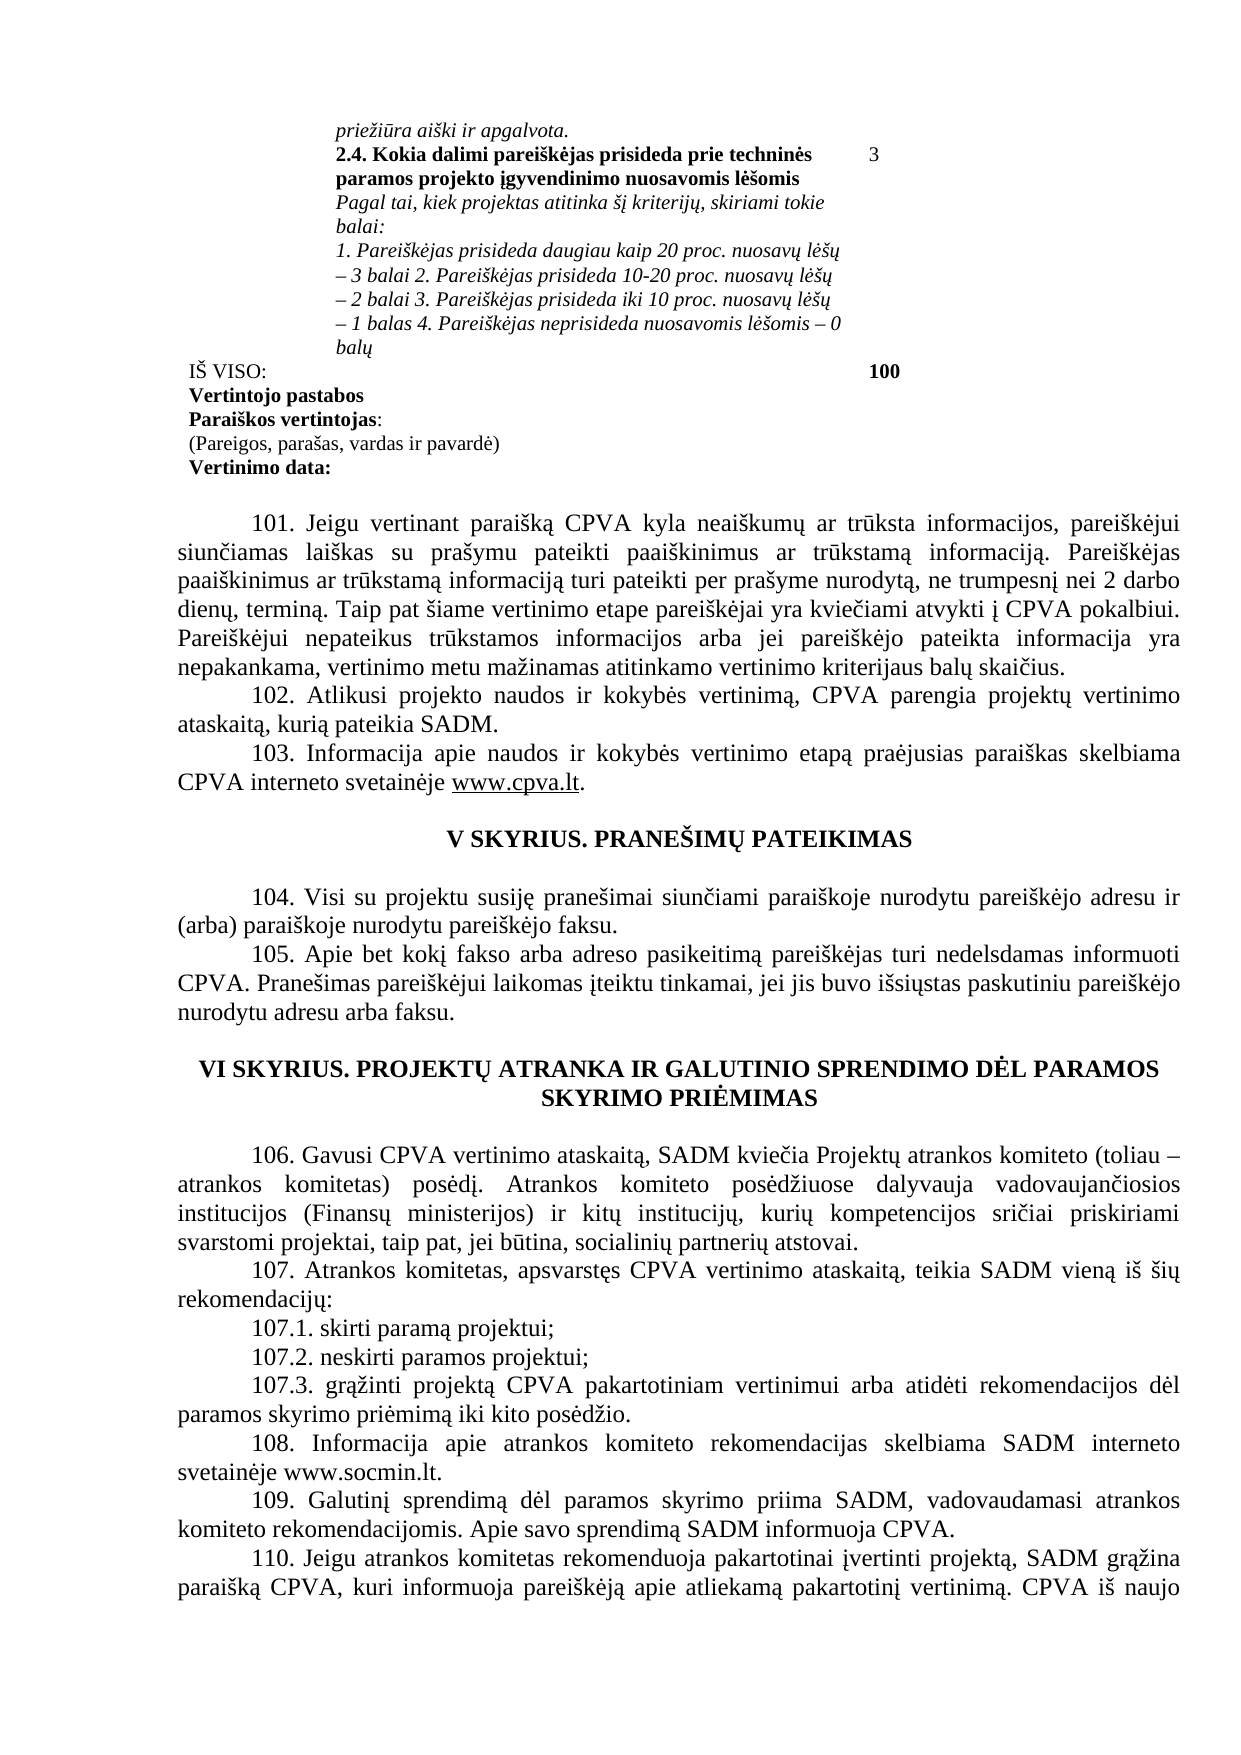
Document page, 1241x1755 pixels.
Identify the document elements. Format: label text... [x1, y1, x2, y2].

table_cell priežiūra aiški ir apgalvota. [324, 118, 857, 142]
table_cell [962, 118, 1080, 142]
table_cell [1080, 359, 1181, 383]
text VI SKYRIUS. PROJEKTŲ ATRANKA IR GALUTINIO SPRENDIMO DĖL PARAMOS [177, 1054, 1181, 1083]
table_cell [591, 383, 1181, 407]
text 107. Atrankos komitetas, apsvarstęs CPVA vertinimo ataskaitą, teikia SADM vieną iš šių rekomendacijų: [177, 1255, 1181, 1313]
text 103. Informacija apie naudos ir kokybės vertinimo etapą praėjusias paraiškas skelbiama CPVA interneto svetainėje www.cpva.lt. [177, 738, 1181, 795]
table_cell 3 [858, 142, 962, 359]
table_cell Vertintojo pastabos [177, 383, 591, 407]
table_cell IŠ VISO: [177, 359, 857, 383]
text 104. Visi su projektu susiję pranešimai siunčiami paraiškoje nurodytu pareiškėjo adresu ir (arba) paraiškoje nurodytu pareiškėjo faksu. [177, 882, 1181, 939]
table_cell [858, 118, 962, 142]
table_cell 2.4. Kokia dalimi pareiškėjas prisideda prie techninės paramos projekto įgyvendinimo nuosavomis lėšomis Pagal tai, kiek projektas atitinka šį kriterijų, skiriami tokie balai: 1. Pareiškėjas prisideda daugiau kaip 20 proc. nuosavų lėšų – 3 balai 2. Pareiškėjas prisideda 10-20 proc. nuosavų lėšų – 2 balai 3. Pareiškėjas prisideda iki 10 proc. nuosavų lėšų – 1 balas 4. Pareiškėjas neprisideda nuosavomis lėšomis – 0 balų [324, 142, 857, 359]
text 107.1. skirti paramą projektui; [177, 1313, 1181, 1342]
table_cell [591, 407, 1181, 479]
text 108. Informacija apie atrankos komiteto rekomendacijas skelbiama SADM interneto svetainėje www.socmin.lt. [177, 1428, 1181, 1485]
table_cell [1080, 118, 1181, 142]
text 102. Atlikusi projekto naudos ir kokybės vertinimą, CPVA parengia projektų vertinimo ataskaitą, kurią pateikia SADM. [177, 680, 1181, 738]
table_cell [962, 142, 1080, 359]
table_cell 100 [858, 359, 962, 383]
text 109. Galutinį sprendimą dėl paramos skyrimo priima SADM, vadovaudamasi atrankos komiteto rekomendacijomis. Apie savo sprendimą SADM informuoja CPVA. [177, 1485, 1181, 1543]
text 105. Apie bet kokį fakso arba adreso pasikeitimą pareiškėjas turi nedelsdamas informuoti CPVA. Pranešimas pareiškėjui laikomas įteiktu tinkamai, jei jis buvo išsiųstas paskutiniu pareiškėjo nurodytu adresu arba faksu. [177, 939, 1181, 1025]
text V SKYRIUS. PRANEŠIMŲ PATEIKIMAS [177, 824, 1181, 853]
text 101. Jeigu vertinant paraišką CPVA kyla neaiškumų ar trūksta informacijos, pareiškėjui siunčiamas laiškas su prašymu pateikti paaiškinimus ar trūkstamą informaciją. Pareiškėjas paaiškinimus ar trūkstamą informaciją turi pateikti per prašyme nurodytą, ne trumpesnį nei 2 darbo dienų, terminą. Taip pat šiame vertinimo etape pareiškėjai yra kviečiami atvykti į CPVA pokalbiui. Pareiškėjui nepateikus trūkstamos informacijos arba jei pareiškėjo pateikta informacija yra nepakankama, vertinimo metu mažinamas atitinkamo vertinimo kriterijaus balų skaičius. [177, 508, 1181, 680]
table_cell [962, 359, 1080, 383]
text SKYRIMO PRIĖMIMAS [177, 1083, 1181, 1112]
table_cell Paraiškos vertintojas: (Pareigos, parašas, vardas ir pavardė) Vertinimo data: [177, 407, 591, 479]
text 107.2. neskirti paramos projektui; [177, 1342, 1181, 1370]
table_cell [177, 118, 324, 142]
table_cell [1080, 142, 1181, 359]
text 106. Gavusi CPVA vertinimo ataskaitą, SADM kviečia Projektų atrankos komiteto (toliau – atrankos komitetas) posėdį. Atrankos komiteto posėdžiuose dalyvauja vadovaujančiosios institucijos (Finansų ministerijos) ir kitų institucijų, kurių kompetencijos sričiai priskiriami svarstomi projektai, taip pat, jei būtina, socialinių partnerių atstovai. [177, 1140, 1181, 1255]
text 110. Jeigu atrankos komitetas rekomenduoja pakartotinai įvertinti projektą, SADM grąžina paraišką CPVA, kuri informuoja pareiškėją apie atliekamą pakartotinį vertinimą. CPVA iš naujo [177, 1543, 1181, 1600]
text 107.3. grąžinti projektą CPVA pakartotiniam vertinimui arba atidėti rekomendacijos dėl paramos skyrimo priėmimą iki kito posėdžio. [177, 1370, 1181, 1428]
table_cell [177, 142, 324, 359]
